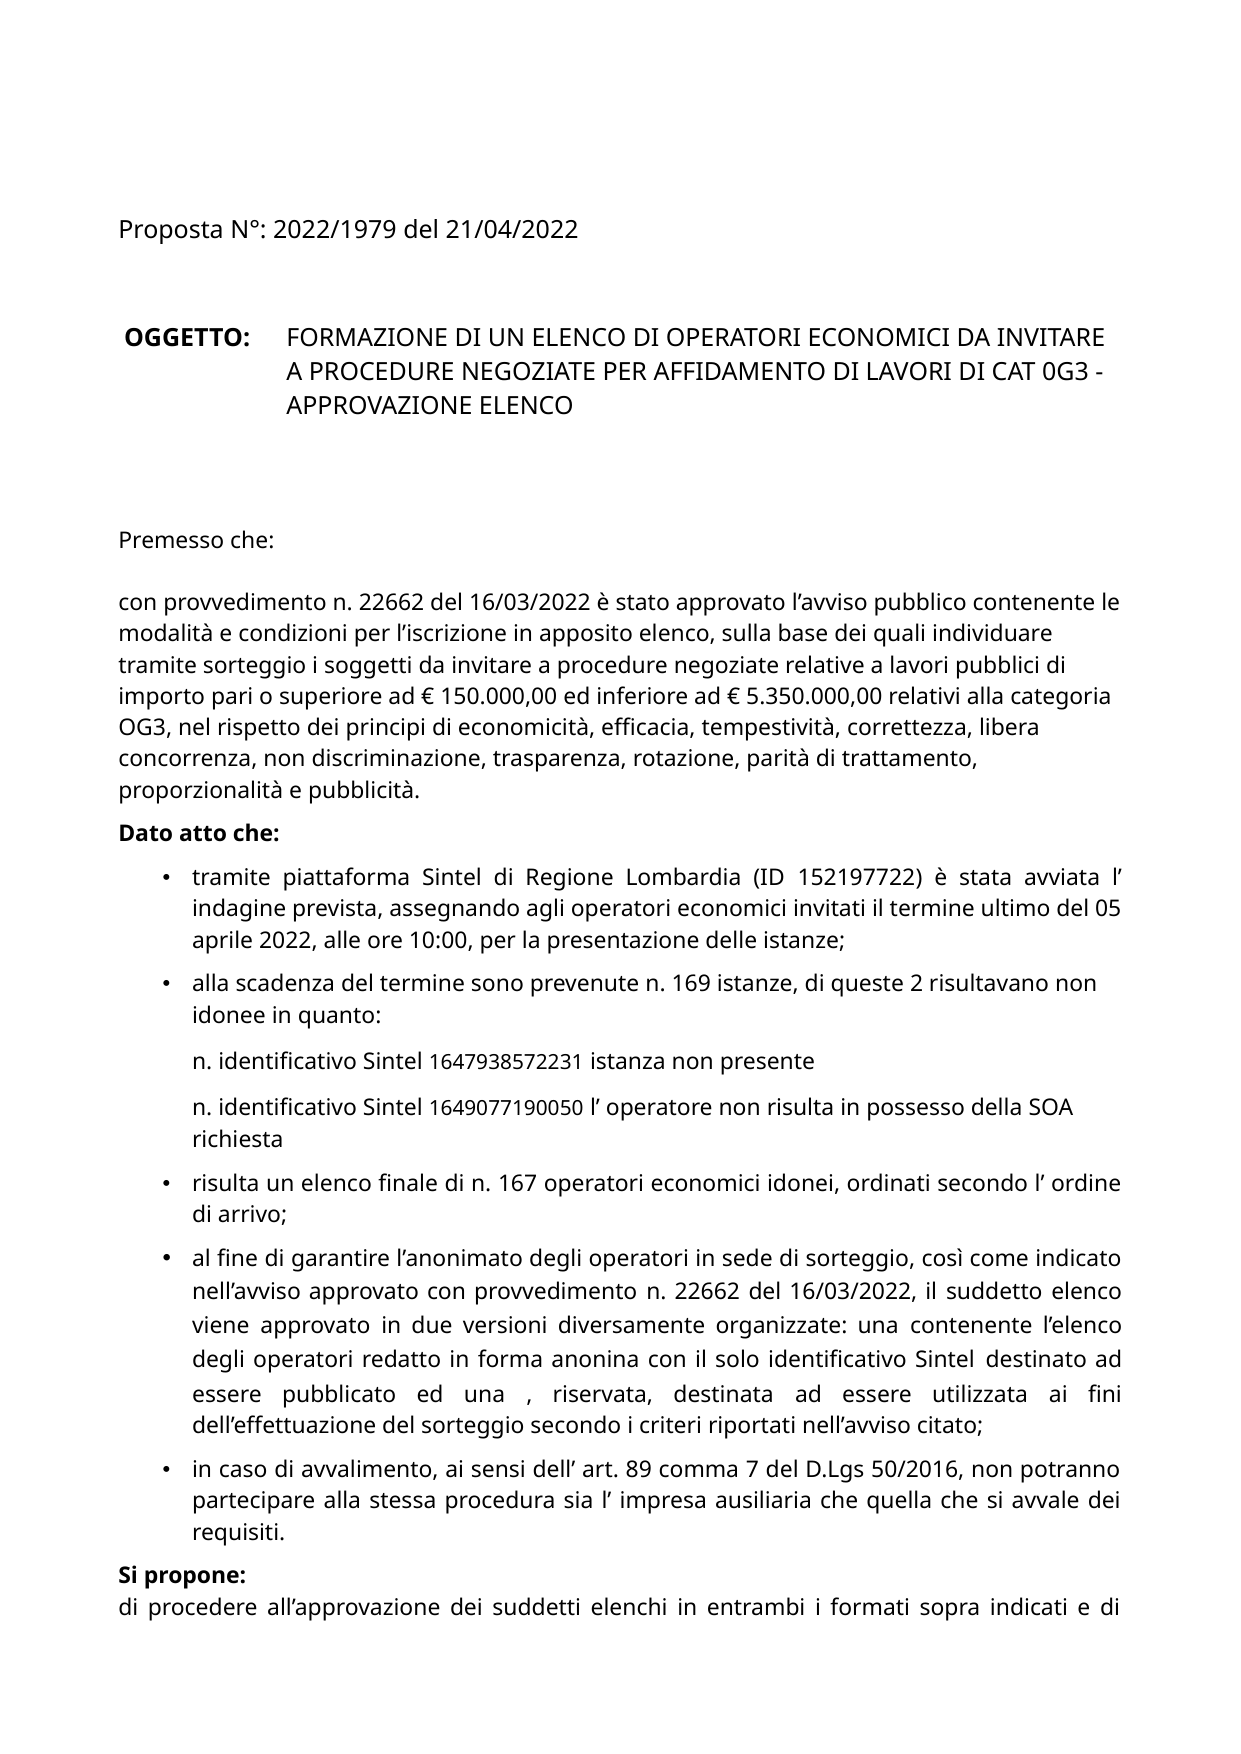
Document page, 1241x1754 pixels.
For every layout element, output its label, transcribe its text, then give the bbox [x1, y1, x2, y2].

table_header FORMAZIONE DI UN ELENCO DI OPERATORI ECONOMICI DA INVITARE A PROCEDURE NEGOZIATE PER AFFIDAMENTO DI LAVORI DI CAT 0G3 - APPROVAZIONE ELENCO [281, 314, 1123, 427]
text con provvedimento n. 22662 del 16/03/2022 è stato approvato l’avviso pubblico contenente le modalità e condizioni per l’iscrizione in apposito elenco, sulla base dei quali individuare tramite sorteggio i soggetti da invitare a procedure negoziate relative a lavori pubblici di importo pari o superiore ad € 150.000,00 ed inferiore ad € 5.350.000,00 relativi alla categoria OG3, nel rispetto dei principi di economicità, efficacia, tempestività, correttezza, libera concorrenza, non discriminazione, trasparenza, rotazione, parità di trattamento, proporzionalità e pubblicità. [118, 586, 1122, 805]
list n. identificativo Sintel 1647938572231 istanza non presente [162, 1042, 1122, 1076]
text Premesso che: [118, 524, 1122, 555]
text Si propone: [118, 1559, 1122, 1591]
table_header OGGETTO: [118, 314, 281, 427]
text Proposta N°: 2022/1979 del 21/04/2022 [118, 211, 1122, 245]
text di procedere all’approvazione dei suddetti elenchi in entrambi i formati sopra indicati e di [118, 1591, 1122, 1622]
list in caso di avvalimento, ai sensi dell’ art. 89 comma 7 del D.Lgs 50/2016, non potranno partecipare alla stessa procedura sia l’ impresa ausiliaria che quella che si avvale dei requisiti. [162, 1453, 1122, 1547]
list n. identificativo Sintel 1649077190050 l’ operatore non risulta in possesso della SOA richiesta [162, 1089, 1122, 1154]
list al fine di garantire l’anonimato degli operatori in sede di sorteggio, così come indicato nell’avviso approvato con provvedimento n. 22662 del 16/03/2022, il suddetto elenco viene approvato in due versioni diversamente organizzate: una contenente l’elenco degli operatori redatto in forma anonina con il solo identificativo Sintel destinato ad essere pubblicato ed una , riservata, destinata ad essere utilizzata ai fini dell’effettuazione del sorteggio secondo i criteri riportati nell’avviso citato; [162, 1242, 1122, 1441]
text Dato atto che: [118, 817, 1122, 849]
list alla scadenza del termine sono prevenute n. 169 istanze, di queste 2 risultavano non idonee in quanto: [162, 967, 1122, 1030]
list tramite piattaforma Sintel di Regione Lombardia (ID 152197722) è stata avviata l’ indagine prevista, assegnando agli operatori economici invitati il termine ultimo del 05 aprile 2022, alle ore 10:00, per la presentazione delle istanze; [162, 861, 1122, 955]
list risulta un elenco finale di n. 167 operatori economici idonei, ordinati secondo l’ ordine di arrivo; [162, 1167, 1122, 1229]
